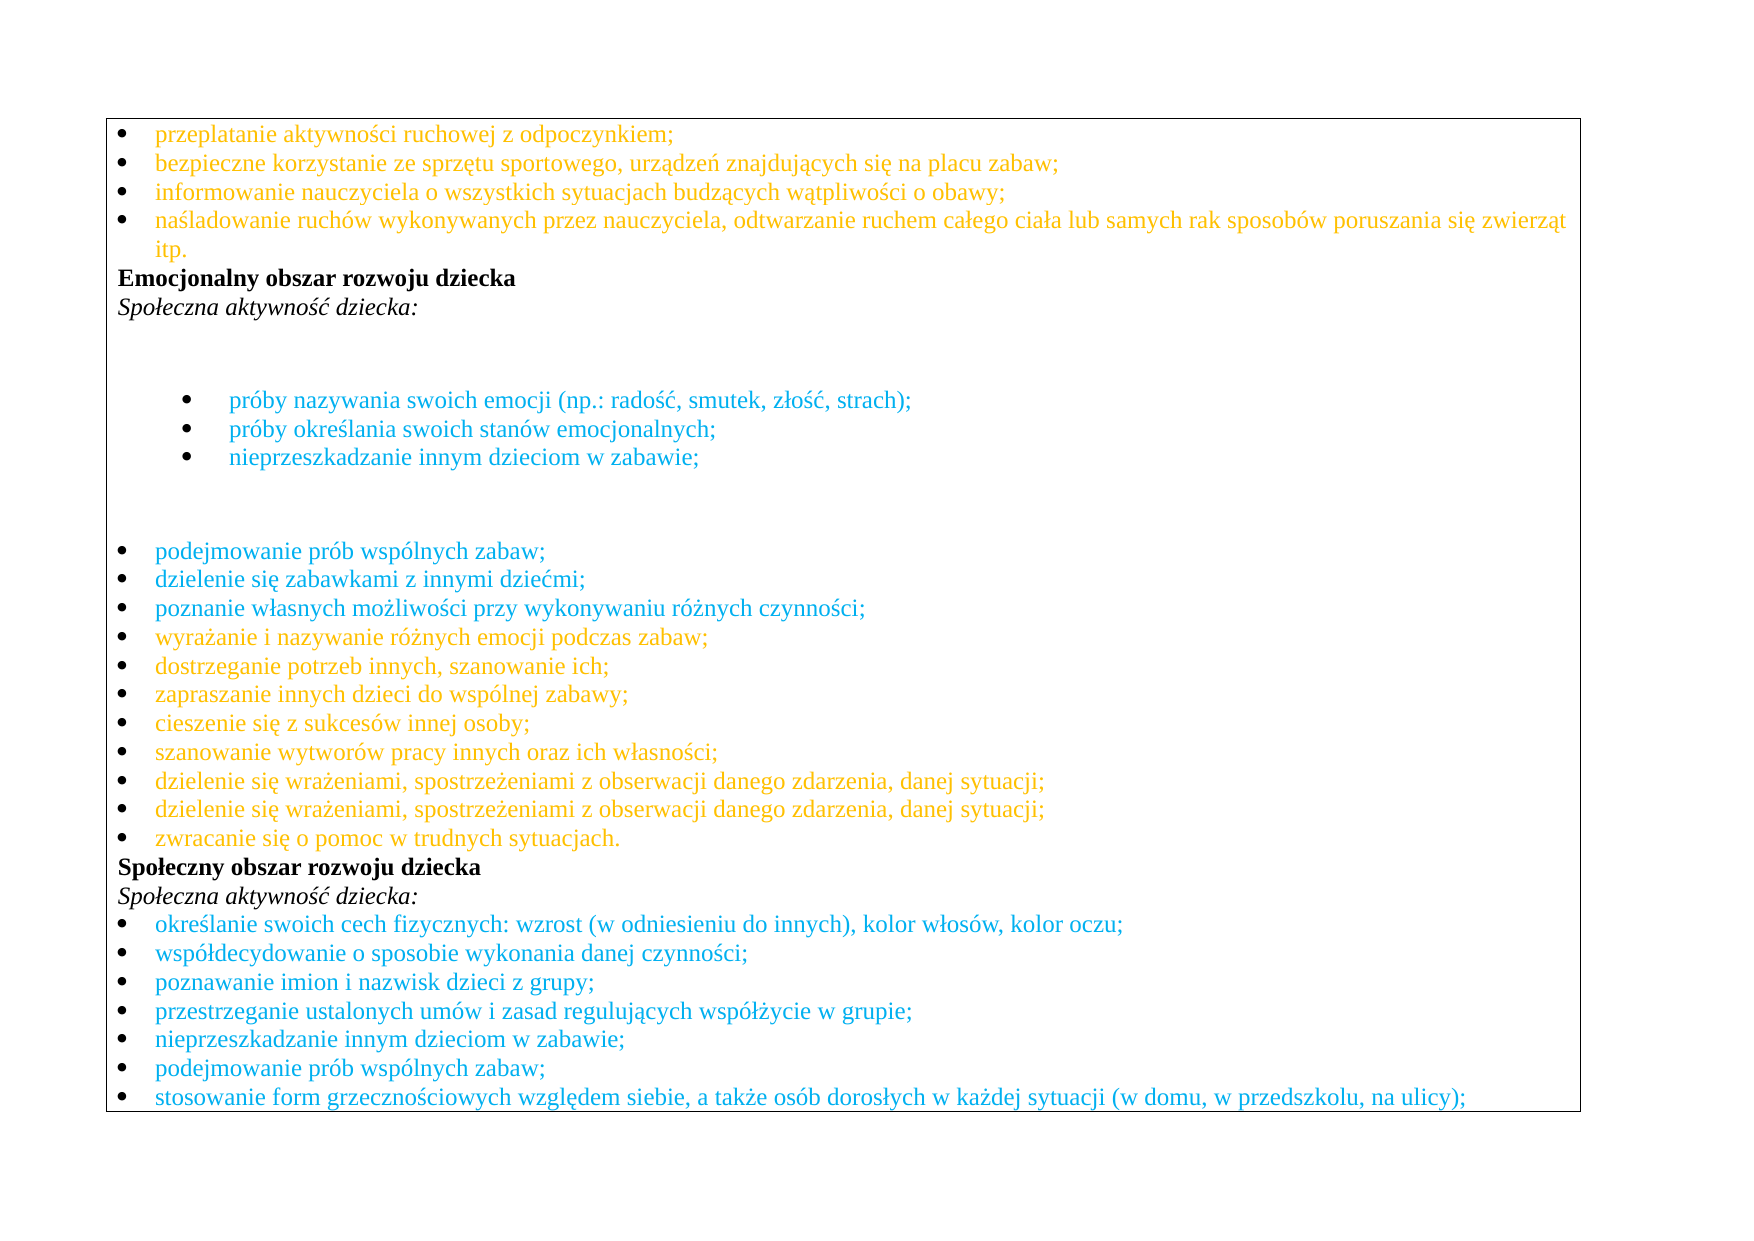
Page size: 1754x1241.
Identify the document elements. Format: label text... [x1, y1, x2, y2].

table_cell Treści programowe: Fizyczny obszar rozwoju dziecka Społeczna aktywność dziecka: zakładanie ubrań, butów; korzystanie z toalety; spożywanie posiłków – prawidłowe posługiwanie się łyżką, widelce; zwracanie uwagi na kulturę spożywania posiłków; samodzielne rozbieranie się i ubieranie oraz dbanie o swoja garderobę; dbanie o porządek na pólkach indywidualnych. Językowa aktywność dziecka: rozwijanie sprawności całego ciała (w toku wykonywania czynności samoobsługowych, zabaw ruchowych); wykonywanie czynności wymagających zaangażowania mięśni dłoni, np. lepienie z plasteliny, zgniatanie i zaginanie papieru, wycinanie, wydzieranie; rozwijanie sprawności całego ciała (w toku wykonywania czynności samoobsługowych, zabaw ruchowych i ćwiczeń gimnastycznych); wykonywanie czynności wymagających zaangażowania mięśni dłoni, np. lepienie z plasteliny, zgniatanie i zaginanie papieru, wycinanie, wydzieranie; rozwijanie koordynacji wzrokowo-ruchowej, np. powtarzanie ruchów innej osoby w czasie zabawy; wykonywanie czynności z dużym i małym napięciem mięśniowym w toku zabaw ruchowych i ćwiczeń plastycznych; rozwijanie koordynacji ruchowo-słuchowo-wzrokowej. Artystyczna aktywność dziecka: uczestniczenie w zabawach rytmicznych, ruchowych, pląsach przy muzyce; reagowanie na zmiany tempa i dynamiki utworu o dużym zróżnicowaniu; rytmiczne poruszanie się przy muzyce; uczestniczenie w zabawach konstrukcyjnych; uczestniczenie w zabawach angażujących kilka zmysłów jednocześnie; uczestniczenie w zabawach rytmicznych, ruchowych, pląsach przy muzyce; uczestniczenie w zabawach konstrukcyjno-technicznych, wykorzystujących doświadczenia zbierane podczas poznawania środowiska technicznego, np. składanie zabawek z oddzielonych części, budowanie różnych konstrukcji z klocków, przeżywanie radości z pozytywnych efektów swoich działań; budowanie z naturalnych materiałów (piasek, śnieg); konstruowanie z tworzywa przyrodniczego, korka, drutu, papieru, wełny. Ruchowa i zdrowotna aktywność dziecka: uczestniczenie w zabawach ruchowych: kształtujących postawę, orientacyjno-porządkowych, bieżnych, z elementami czworakowania, z elementami skoku, podskoku, z elementami toczenia, z elementami rzutu, chwytu, równoważnych, organizowanych metodą opowieści ruchowych, ze śpiewem; ubieranie się odpowiednio do warunków atmosferycznych występujących w danej porze roku; bezpieczne korzystanie ze sprzętu sportowego, urządzeń znajdujących się na placu zabaw; informowanie nauczyciela o wszystkich sytuacjach budzących wątpliwości i obawy; przebywanie na świeżym powietrzu: uczestniczenie w spacerach, zabawach; wybieranie bezpiecznego miejsca do zabawy; dbanie o higienę poprzez codzienne mycie całego ciała, mycie zębów po posiłkach, samodzielne korzystanie z toalety, mycie rąk, zwłaszcza po pobycie w toalecie i po zabawie na świeżym powietrzu, utrzymywanie w czystości odzieży, obuwia; zwracanie uwagi na estetyczny wygląd, samodzielne ubieranie się i rozbieranie, dbanie o rzeczy osobiste, codzienne zmienianie bielizny, nieużywanie cudzych grzebieni, szczotek, ręczników, zachowywanie porządku w miejscu zabawy; spożywanie posiłków w czystych naczyniach, przy estetycznie nakrytym stole; przestrzeganie zasad właściwego zachowania podczas spożywania posiłków; bezpieczne korzystanie ze sprzętu sportowego, urządzeń znajdujących się na placu zabaw; uczestniczenie w zabawach organizowanych w terenie (w ogrodzie przedszkolnym, w parku, na boisku) w różnych porach roku (na śniegu, w wodzie); dbanie o higienę poprzez codzienne mycie całego ciała, mycie zębów po posiłkach, samodzielne korzystanie z toalety, mycie rąk, zwłaszcza po pobycie w toalecie i po zabawie na świeżym powietrzu, utrzymywanie w czystości odzieży, obuwia; zwracanie uwagi na estetyczny wygląd, samodzielne ubieranie się i rozbieranie, dbanie o rzeczy osobiste, codzienne zmienianie bielizny, nieużywanie cudzych grzebieni, szczotek, ręczników, zachowywanie porządku w miejscu zabawy, pracy, nauki; przebywanie na świeżym powietrzu: uczestniczenie w spacerach, zabawach i ćwiczeniach ruchowych; uczestniczenie w ćwiczeniach gimnastycznych; ubieranie się odpowiednio do warunków atmosferycznych występujących w różnych porach roku (zapobieganie przegrzaniu i zmarznięciu); wyrabianie nawyków zdrowotnych, np. samodzielnego ubierania się, poprawnego korzystania z toalety, właściwego zachowania się przy stole, przestrzegania zasad bezpieczeństwa w toku zabaw ruchowych i innych; przeplatanie aktywności ruchowej z odpoczynkiem; bezpieczne korzystanie ze sprzętu sportowego, urządzeń znajdujących się na placu zabaw; informowanie nauczyciela o wszystkich sytuacjach budzących wątpliwości o obawy; naśladowanie ruchów wykonywanych przez nauczyciela, odtwarzanie ruchem całego ciała lub samych rak sposobów poruszania się zwierząt itp. Emocjonalny obszar rozwoju dziecka Społeczna aktywność dziecka: próby nazywania swoich emocji (np.: radość, smutek, złość, strach); próby określania swoich stanów emocjonalnych; nieprzeszkadzanie innym dzieciom w zabawie; podejmowanie prób wspólnych zabaw; dzielenie się zabawkami z innymi dziećmi; poznanie własnych możliwości przy wykonywaniu różnych czynności; wyrażanie i nazywanie różnych emocji podczas zabaw; dostrzeganie potrzeb innych, szanowanie ich; zapraszanie innych dzieci do wspólnej zabawy; cieszenie się z sukcesów innej osoby; szanowanie wytworów pracy innych oraz ich własności; dzielenie się wrażeniami, spostrzeżeniami z obserwacji danego zdarzenia, danej sytuacji; dzielenie się wrażeniami, spostrzeżeniami z obserwacji danego zdarzenia, danej sytuacji; zwracanie się o pomoc w trudnych sytuacjach. Społeczny obszar rozwoju dziecka Społeczna aktywność dziecka: określanie swoich cech fizycznych: wzrost (w odniesieniu do innych), kolor włosów, kolor oczu; współdecydowanie o sposobie wykonania danej czynności; poznawanie imion i nazwisk dzieci z grupy; przestrzeganie ustalonych umów i zasad regulujących współżycie w grupie; nieprzeszkadzanie innym dzieciom w zabawie; podejmowanie prób wspólnych zabaw; stosowanie form grzecznościowych względem siebie, a także osób dorosłych w każdej sytuacji (w domu, w przedszkolu, na ulicy); uczestniczenie we wspólnych zabawach; mówienie o swoich potrzebach; odpowiadanie na pytania; dzielenie się swoimi przeżyciami; współdecydowanie o sposobie wykonywania danej czynności; uczestniczenie w sytuacjach stwarzających możliwość wyboru, przewidywanie skutków zachowań, zwracanie uwagi na konsekwencje wynikające z danego wyboru; szukanie kompromisu w trudnych sprawach; przestrzeganie wspólnie ustalonych umów i zasad regulujących współżycie w grupie; dostrzeganie potrzeb innych, szanowanie ich; cieszenie się z sukcesów drugiej osoby; pomaganie kolegom w sytuacjach wywołujących smutek;` szanowanie wytworów pracy innych oraz ich własności; współdziałanie podczas zabaw, gier, tańców integracyjnych; unikanie zachowań agresywnych, powstrzymywanie ich, dążenie do kompromisu; uczestniczenie we wspólnych zabawach, np.: ruchowych, prowadzonych metodą Rudolfa Labana, Weroniki Sherborne, wspólne wykonywanie prac plastycznych; dzielenie się wrażeniami, spostrzeżeniami z obserwacji danego zdarzenia, danej sytuacji; odpowiadanie na zadane pytania, formułowanie własnych pytań. Poznawczy obszar rozwoju dziecka Społeczna aktywność dziecka: określanie tego, co dziecko lubi robić; spacerowanie w pobliżu przedszkola; określanie tego, co dziecko robi dobrze; podejmowanie prób posługiwania się przyborami i narzędziami zgodnie z ich przeznaczeniem; opowiadanie o sobie w grupie rówieśniczej; podejmowanie prób posługiwania się przyborami i narzędziami zgodnie z ich przeznaczeniem; opowiadanie o sobie w grupie rówieśniczej. Językowa aktywność dziecka: słuchanie dźwięków dochodzących z otoczenia; uważne słuchanie rozmówcy; maszerowanie w rytmie muzyki lub w rytmie wystukiwanym na bębenku; wyrażanie swoich myśli, potrzeb, przeżyć w rozmowach z dorosłymi w codziennych sytuacjach; swobodne rozmowy na tematy bliskie dzieciom w kontaktach indywidualnych; wypowiadanie się na temat obrazka, ilustracji, wysłuchanego tekstu; naśladowanie zdań poprawnie formułowanych przez dorosłych; wypowiadanie się prostymi zdaniami; słuchanie wierszy, opowiadań, odpowiadanie na pytania dotyczące utworu literackiego; obserwowanie otoczenia, wymienianie jego elementów; wyszukiwanie takich samych przedmiotów, obrazków; sylabizowanie w toku zabaw, np. naśladowanie mowy robota, lalki; rozpoznawanie zapisu swojego imienia; stopniowe poznawanie określeń dotyczących położenia przedmiotów w przestrzeni; uczestniczenie w zabawach polegających na odtwarzaniu usłyszanych dźwięków, np. w zabawie w echo melodyczne, wokalne; aktywne słuchanie rozmówcy; wyklaskiwanie rytmicznych fragmentów piosenek; przekazywanie swoich odczuć, intencji w sposób werbalny i niewerbalny; stosowanie w wypowiedziach właściwych form fleksyjnych wszystkich odmiennych części mowy: czasownika, rzeczownika, zaimka, przymiotnika, liczebnika; wypowiadanie się złożonymi zdaniami, stosowanie kilkuzdaniowej wypowiedzi; odpowiadanie na pytania, poprawne formułowanie pytań; słuchanie zdań, wyodrębnianie w nich słów; liczenie słów w zdaniach; układanie zdań z określonej liczby słów; określanie kolejności słów w zdaniach; wyodrębnianie w słowach sylab, określanie ich kolejności; dzielenie słów na sylaby; liczenie sylab w słowach; tworzenie słów rozpoczynających się, kończących się daną sylabą; całościowe rozpoznawanie napisów umieszczonych w sali zajęć – nazw znajdujących się tam zabawek, kącików zainteresowań , roślin (sukcesywne ich wymienianie); rozpoznawanie liter drukowanych – małych i wielkich; tworzenie sylab z poznanych liter i ich odczytywanie; wykonywanie ćwiczeń rozwijających orientację przestrzenną (przygotowanie do czytanie od lewej strony do prawej). Artystyczna aktywność dziecka: słuchanie piosenek w wykonaniu nauczyciela; nauka prostych piosenek fragmentami metodą ze słuchu; uczestniczenie w zabawach rytmicznych, ruchowych; reagowanie na zmiany tempa i dynamiki utworu o dużym zróżnicowaniu; rytmiczne poruszanie się przy muzyce; tworzenie galerii prac plastycznych dzieci; uczestniczenie w zabawach naśladowczych; uczestniczenie w zabawach konstrukcyjnych; słuchanie piosenek w wykonaniu nauczyciela oraz nagrań; uczestniczenie w zabawach rytmicznych, ruchowych, pląsach przy muzyce; nauka piosenek fragmentami, metodą ze słuchu; śpiewanie piosenek – zbiorowe i indywidualne; wykorzystywanie naturalnych efektów perkusyjnych (klaskania, tupania, stukania…) do akompaniamentu podczas słuchania lub śpiewania piosenek; poznawanie wyglądu instrumentów perkusyjnych: kołatki, grzechotki, bębenka, trójkąta, talerzy, drewienek, i sposobu gry na nich wykonywanie akompaniamentu do piosenek na instrumentach perkusyjnych oraz innych przedmiotach – indywidualnie lub grupowo (tworzenie orkiestry); uczestniczenie w zabawach rytmicznych, ruchowych, pląsach przy muzyce; reagowanie na zmiany tempa i dynamiki utworu; rysowanie, malowanie farbami plakatowymi, akwarelami z użyciem palców lub pędzli, na różnym podłożu; wycinanie, wydzieranie z różnego materiału, obrysowywanie szablonów, lepienie z gliny, plasteliny, masy solnej i papierowej, modeliny, naklejanie, ugniatanie itd.; odczuwanie radości z tworzenia, działania plastycznego; wyrażanie swoich przeżyć wewnętrznych, uczuć poprzez różne formy ekspresji: słowną, ruchową, plastyczną, muzyczną. Aktywność poznawcza: uczestniczenie w zabawach organizowanych przez nauczyciela, dających dziecku satysfakcję i radość; podejmowanie zabaw inicjowanych przez nauczyciela, rozwijających zainteresowania dzieci; określanie położenia przedmiotów w przestrzeni; stosowanie określeń: na, pod, przed, za, wysoko, nisko; porządkowanie jednorodnych obiektów w otoczeniu na podstawie różnic występujących między nimi; uczestniczenie w zabawach rozwijających: aktywność badawczą, umiejętność rozwiazywania problemów, myślenie, wyobrażenia, umiejętność klasyfikowania, uogólniania, rozumowania przyczynowo-skutkowego, poznawania samego siebie; dostrzeganie w toku zabaw potrzeb dzieci o zróżnicowanych możliwościach fizycznych i intelektualnych; nauka na pamięć wierszy i piosenek treściowo bliskich dzieciom oraz sytuacjom, z jaki się spotykają; uczestniczenie w zabawach, ćwiczeniach, pracach plastycznych, rozmowach, słuchaniu wierszy, opowiadań sprzyjających koncentracji uwagi; uczestniczenie w różnego rodzaju zabawach twórczych (tematycznych, konstrukcyjnych, ruchowych, z elementem pantomimy itd.); rozwijanie myślenia logicznego poprzez: zadawanie pytań, rozwijanie myślenia przyczynowo-skutkowego, określanie kolejności zdarzeń w różnych naturalnych sytuacjach, historyjkach, zauważanie wokół siebie zmian odwracalnych (np. wycieranie gumką wyrazu napisanego ołówkiem na kartce) i nieodwracalnych (np. rozbicie kubka) oraz cyklicznych (np. pory roku); łączenie przedmiotów w grupy na podstawie cechy percepcyjnej, np. barwy, wielkości, kształtu, a następnie cech funkcyjnych; klasyfikowanie przedmiotów pod względem jednej cechy; rozróżnianie błędnego liczenia od poprawnego; porównywanie szacunkowe liczebności zbiorów, np. poprzez łączenie w pary ich elementów, nakładanie ich na siebie; nazywanie figur geometrycznych; rozwijanie wyobraźni przestrzennej (np. poprzez zastosowanie przestrzennych technik plastycznych, takich jak: konstruowanie, modelowanie itp., oraz pozostawienie swobody w zagospodarowaniu przestrzeni kartki w toku rysowania); wyszukiwanie takich samych przedmiotów, obrazków, symboli graficznych; składanie pociętych obrazków w całość bez wzoru. Program wychowania przedszkolnego, Grupa MAC S.A. 2020 (s. 41–45, 46–48, 50, 52–54, 56, 57, 59–60, 61–62, 65, 66–67, 68, 71–72, 73, 79). [107, 119, 1580, 1111]
